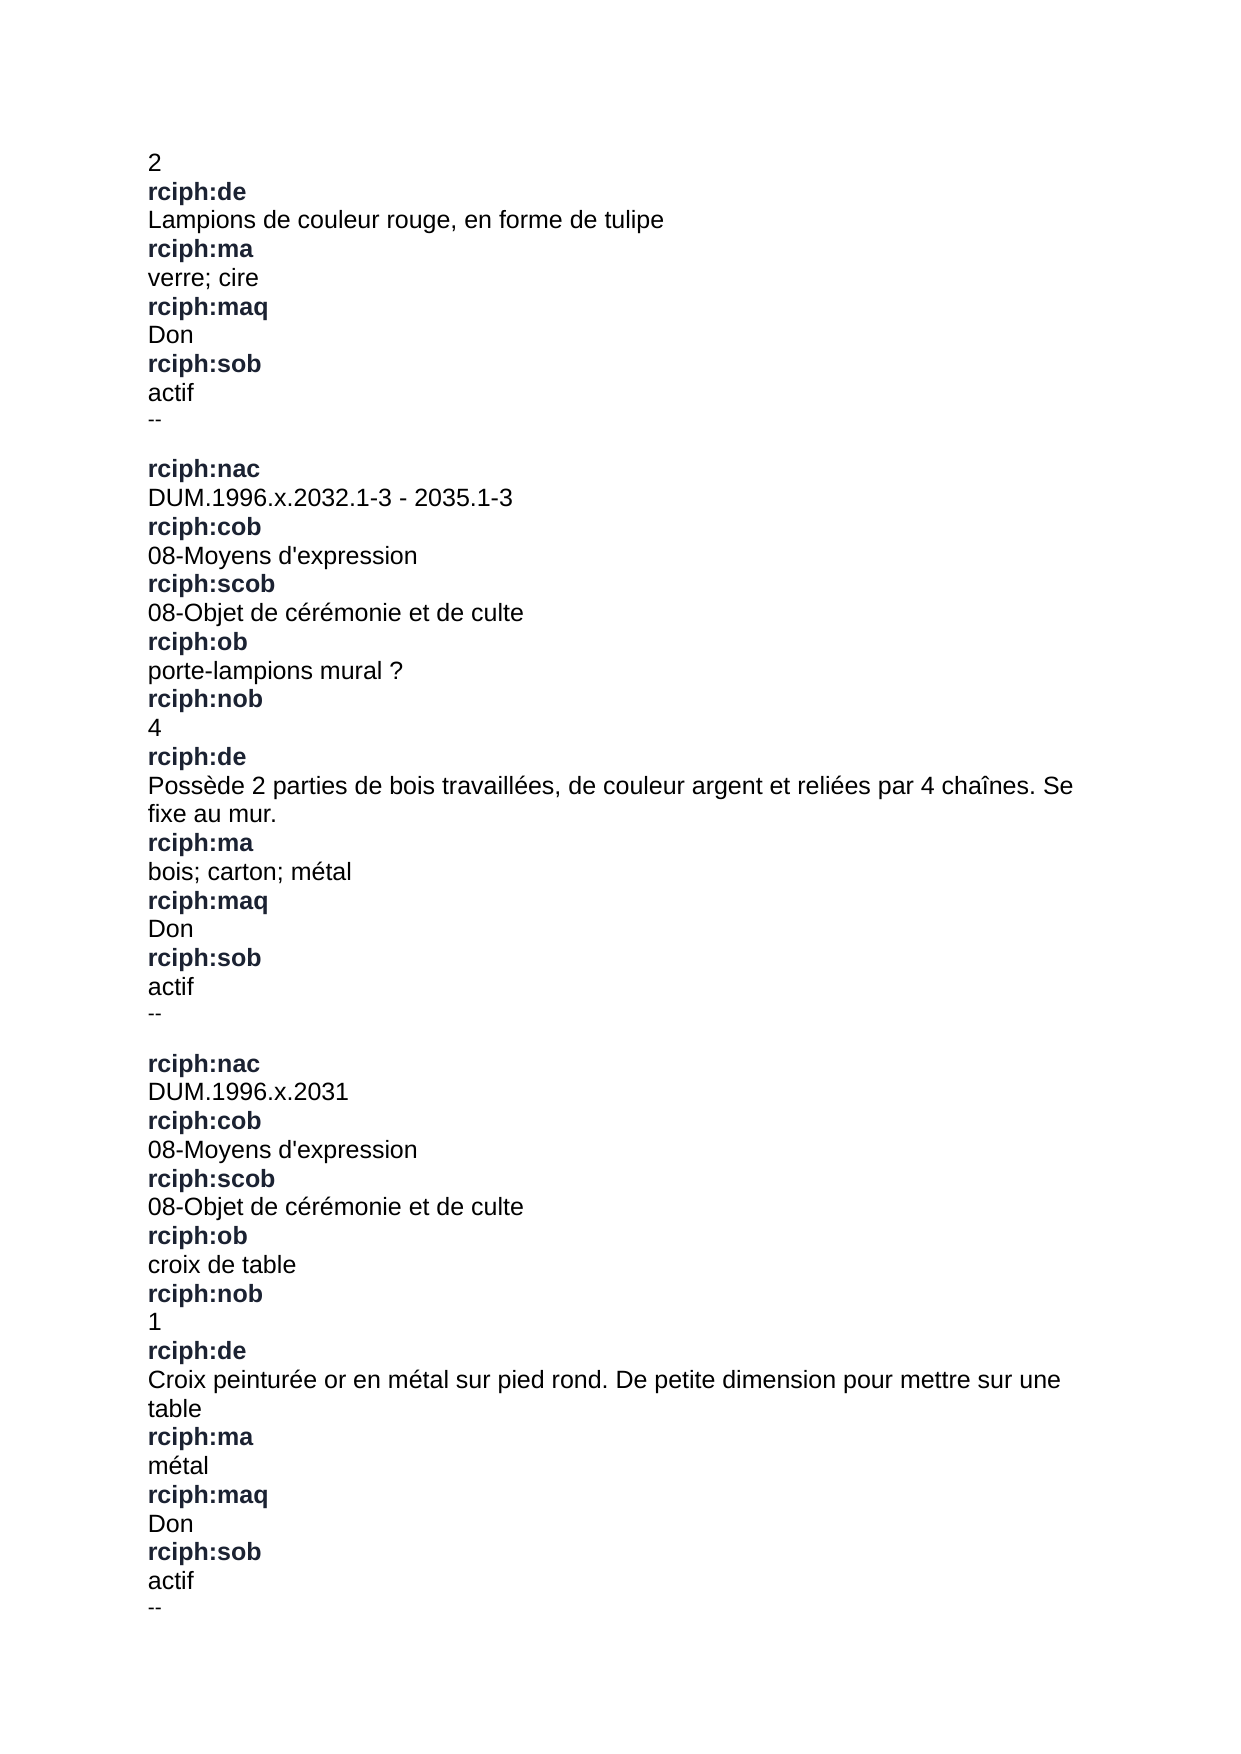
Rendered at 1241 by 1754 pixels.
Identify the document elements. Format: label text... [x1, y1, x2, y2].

text -- [148, 1001, 1092, 1024]
text actif [148, 1566, 1092, 1595]
text rciph:ob [148, 1221, 1092, 1250]
text 4 [148, 713, 1092, 742]
text rciph:de [148, 176, 1092, 205]
text rciph:sob [148, 349, 1092, 378]
text rciph:maq [148, 291, 1092, 320]
text Possède 2 parties de bois travaillées, de couleur argent et reliées par 4 chaînes. Se fixe au mur. [148, 771, 1092, 828]
text rciph:ma [148, 828, 1092, 857]
text 08-Objet de cérémonie et de culte [148, 598, 1092, 627]
text porte-lampions mural ? [148, 656, 1092, 684]
text rciph:ma [148, 234, 1092, 263]
text métal [148, 1451, 1092, 1480]
text rciph:sob [148, 1537, 1092, 1566]
text rciph:scob [148, 1163, 1092, 1192]
text actif [148, 378, 1092, 406]
text rciph:cob [148, 1106, 1092, 1135]
text Don [148, 320, 1092, 349]
text rciph:maq [148, 1480, 1092, 1508]
text DUM.1996.x.2032.1-3 - 2035.1-3 [148, 483, 1092, 512]
text rciph:de [148, 1336, 1092, 1365]
text 1 [148, 1307, 1092, 1336]
text rciph:nob [148, 1278, 1092, 1307]
text 08-Moyens d'expression [148, 1135, 1092, 1163]
text verre; cire [148, 263, 1092, 291]
text rciph:scob [148, 569, 1092, 598]
text rciph:de [148, 742, 1092, 771]
text rciph:nac [148, 454, 1092, 483]
text 08-Moyens d'expression [148, 541, 1092, 569]
text rciph:maq [148, 886, 1092, 914]
text rciph:sob [148, 943, 1092, 972]
text -- [148, 1595, 1092, 1619]
text 08-Objet de cérémonie et de culte [148, 1192, 1092, 1221]
text Don [148, 1508, 1092, 1537]
text Don [148, 914, 1092, 943]
text rciph:nac [148, 1048, 1092, 1077]
text 2 [148, 148, 1092, 176]
text DUM.1996.x.2031 [148, 1077, 1092, 1106]
text rciph:ob [148, 627, 1092, 656]
text -- [148, 406, 1092, 430]
text actif [148, 972, 1092, 1001]
text Croix peinturée or en métal sur pied rond. De petite dimension pour mettre sur une table [148, 1365, 1092, 1422]
text rciph:nob [148, 684, 1092, 713]
text croix de table [148, 1250, 1092, 1278]
text bois; carton; métal [148, 857, 1092, 886]
text rciph:cob [148, 512, 1092, 541]
text Lampions de couleur rouge, en forme de tulipe [148, 205, 1092, 234]
text rciph:ma [148, 1422, 1092, 1451]
